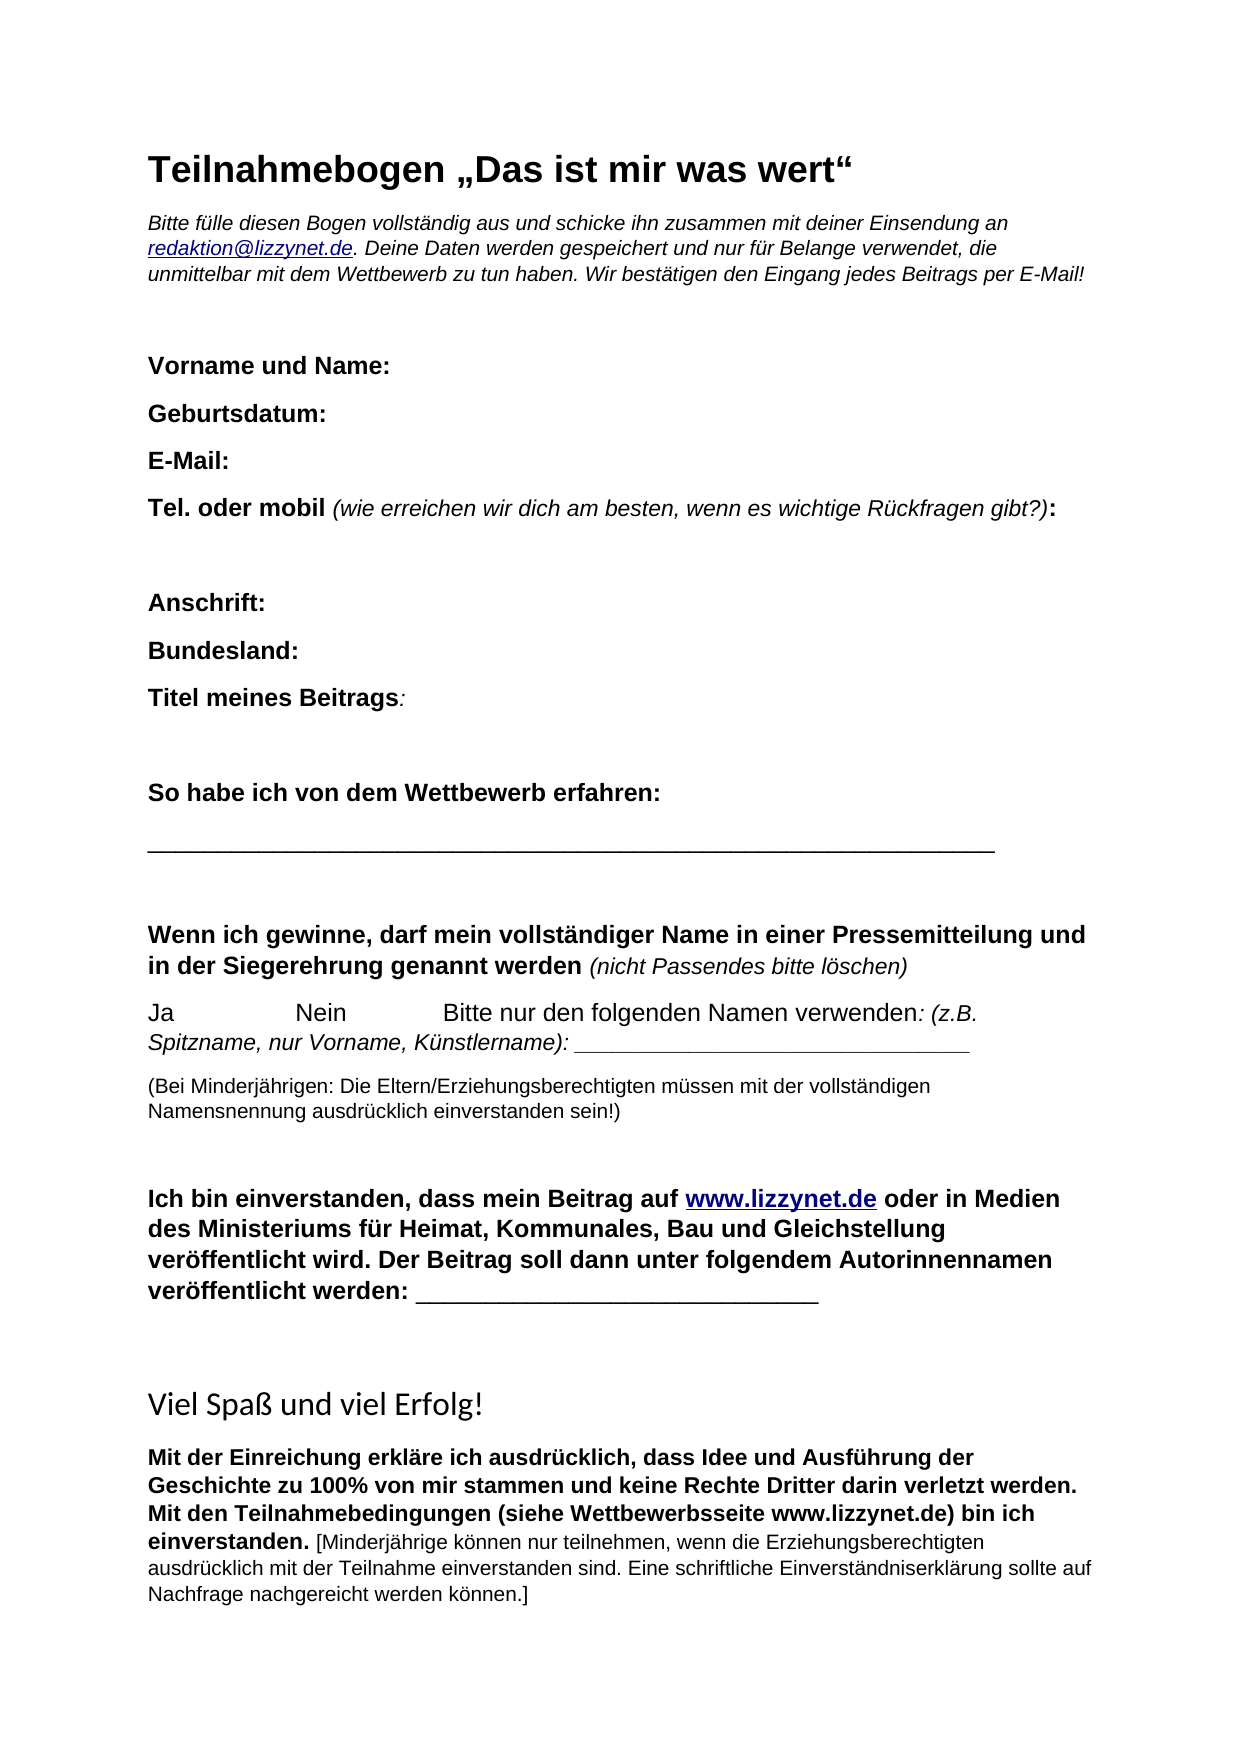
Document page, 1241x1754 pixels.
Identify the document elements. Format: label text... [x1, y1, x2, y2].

text Ich bin einverstanden, dass mein Beitrag auf www.lizzynet.de oder in Medien des Ministeriums für Heimat, Kommunales, Bau und Gleichstellung veröffentlicht wird. Der Beitrag soll dann unter folgendem Autorinnennamen veröffentlicht werden: ­­­­­­­­­­­­­­­­­­­­­­­­­­­­­_____________________________ [148, 1184, 1093, 1304]
text E-Mail: [148, 446, 1093, 475]
text Titel meines Beitrags: [148, 683, 1093, 712]
text (Bei Minderjährigen: Die Eltern/Erziehungsberechtigten müssen mit der vollständigen Namensnennung ausdrücklich einverstanden sein!) [148, 1073, 1093, 1123]
text Tel. oder mobil (wie erreichen wir dich am besten, wenn es wichtige Rückfragen gibt?): [148, 493, 1093, 522]
text Ja Nein Bitte nur den folgenden Namen verwenden: (z.B. Spitzname, nur Vorname, Künstlername): ­­­­­­_______________________________ [148, 998, 1093, 1055]
text Mit der Einreichung erkläre ich ausdrücklich, dass Idee und Ausführung der Geschichte zu 100% von mir stammen und keine Rechte Dritter darin verletzt werden. Mit den Teilnahmebedingungen (siehe Wettbewerbsseite www.lizzynet.de) bin ich einverstanden. [Minderjährige können nur teilnehmen, wenn die Erziehungsberechtigten ausdrücklich mit der Teilnahme einverstanden sind. Eine schriftliche Einverständniserklärung sollte auf Nachfrage nachgereicht werden können.] [148, 1444, 1093, 1606]
text Geburtsdatum: [148, 399, 1093, 427]
text Teilnahmebogen „Das ist mir was wert“ [148, 148, 1093, 191]
text Viel Spaß und viel Erfolg! [148, 1383, 1093, 1424]
text Vorname und Name: [148, 351, 1093, 380]
text So habe ich von dem Wettbewerb erfahren: [148, 778, 1093, 807]
text Bitte fülle diesen Bogen vollständig aus und schicke ihn zusammen mit deiner Einsendung an redaktion@lizzynet.de. Deine Daten werden gespeichert und nur für Belange verwendet, die unmittelbar mit dem Wettbewerb zu tun haben. Wir bestätigen den Eingang jedes Beitrags per E-Mail! [148, 210, 1093, 286]
text ­­­­­­­­­­­­­­­­­­­­­­­­­­­­­­­_____________________________________________________________ [148, 825, 1093, 854]
text Wenn ich gewinne, darf mein vollständiger Name in einer Pressemitteilung und in der Siegerehrung genannt werden (nicht Passendes bitte löschen) [148, 920, 1093, 979]
text Bundesland: [148, 636, 1093, 664]
text Anschrift: [148, 588, 1093, 617]
